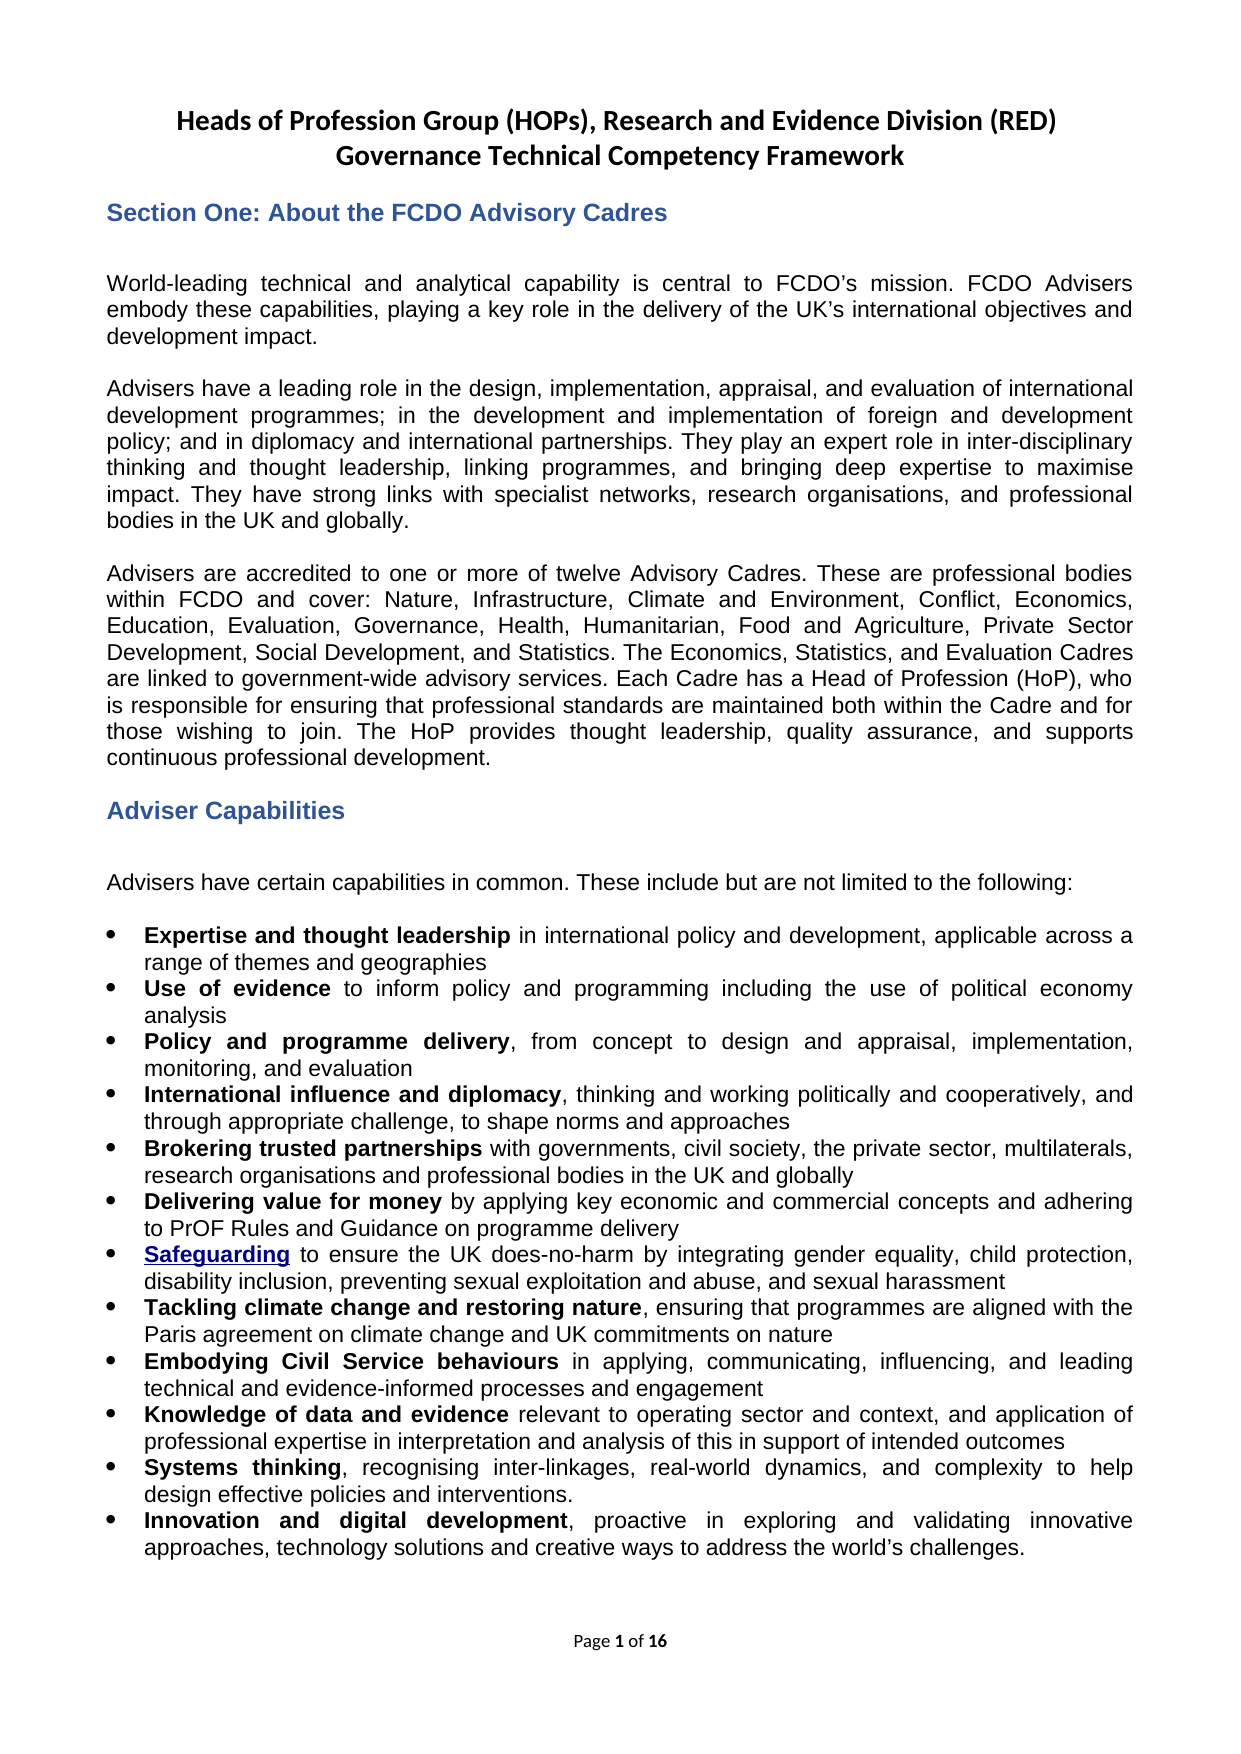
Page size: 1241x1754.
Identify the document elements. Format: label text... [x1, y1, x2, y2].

text Governance Technical Competency Framework [106, 137, 1134, 173]
list Safeguarding to ensure the UK does-no-harm by integrating gender equality, child protection, disability inclusion, preventing sexual exploitation and abuse, and sexual harassment [106, 1241, 1134, 1294]
list Tackling climate change and restoring nature, ensuring that programmes are aligned with the Paris agreement on climate change and UK commitments on nature [106, 1294, 1134, 1348]
subtitle Section One: About the FCDO Advisory Cadres [106, 198, 1134, 227]
subtitle Adviser Capabilities [106, 796, 1134, 824]
list Use of evidence to inform policy and programming including the use of political economy analysis [106, 975, 1134, 1028]
text Heads of Profession Group (HOPs), Research and Evidence Division (RED) [106, 102, 1134, 137]
text Advisers have a leading role in the design, implementation, appraisal, and evaluation of international development programmes; in the development and implementation of foreign and development policy; and in diplomacy and international partnerships. They play an expert role in inter-disciplinary thinking and thought leadership, linking programmes, and bringing deep expertise to maximise impact. They have strong links with specialist networks, research organisations, and professional bodies in the UK and globally. [106, 375, 1134, 533]
list Knowledge of data and evidence relevant to operating sector and context, and application of professional expertise in interpretation and analysis of this in support of intended outcomes [106, 1401, 1134, 1454]
list Brokering trusted partnerships with governments, civil society, the private sector, multilaterals, research organisations and professional bodies in the UK and globally [106, 1135, 1134, 1188]
list Expertise and thought leadership in international policy and development, applicable across a range of themes and geographies [106, 922, 1134, 975]
list Policy and programme delivery, from concept to design and appraisal, implementation, monitoring, and evaluation [106, 1028, 1134, 1081]
text Advisers have certain capabilities in common. These include but are not limited to the following: [106, 869, 1134, 895]
text Advisers are accredited to one or more of twelve Advisory Cadres. These are professional bodies within FCDO and cover: Nature, Infrastructure, Climate and Environment, Conflict, Economics, Education, Evaluation, Governance, Health, Humanitarian, Food and Agriculture, Private Sector Development, Social Development, and Statistics. The Economics, Statistics, and Evaluation Cadres are linked to government-wide advisory services. Each Cadre has a Head of Profession (HoP), who is responsible for ensuring that professional standards are maintained both within the Cadre and for those wishing to join. The HoP provides thought leadership, quality assurance, and supports continuous professional development. [106, 560, 1134, 771]
list Systems thinking, recognising inter-linkages, real-world dynamics, and complexity to help design effective policies and interventions. [106, 1454, 1134, 1507]
list International influence and diplomacy, thinking and working politically and cooperatively, and through appropriate challenge, to shape norms and approaches [106, 1081, 1134, 1135]
list Innovation and digital development, proactive in exploring and validating innovative approaches, technology solutions and creative ways to address the world’s challenges. [106, 1507, 1134, 1561]
text World-leading technical and analytical capability is central to FCDO’s mission. FCDO Advisers embody these capabilities, playing a key role in the delivery of the UK’s international objectives and development impact. [106, 270, 1134, 349]
list Delivering value for money by applying key economic and commercial concepts and adhering to PrOF Rules and Guidance on programme delivery [106, 1188, 1134, 1241]
list Embodying Civil Service behaviours in applying, communicating, influencing, and leading technical and evidence-informed processes and engagement [106, 1348, 1134, 1401]
